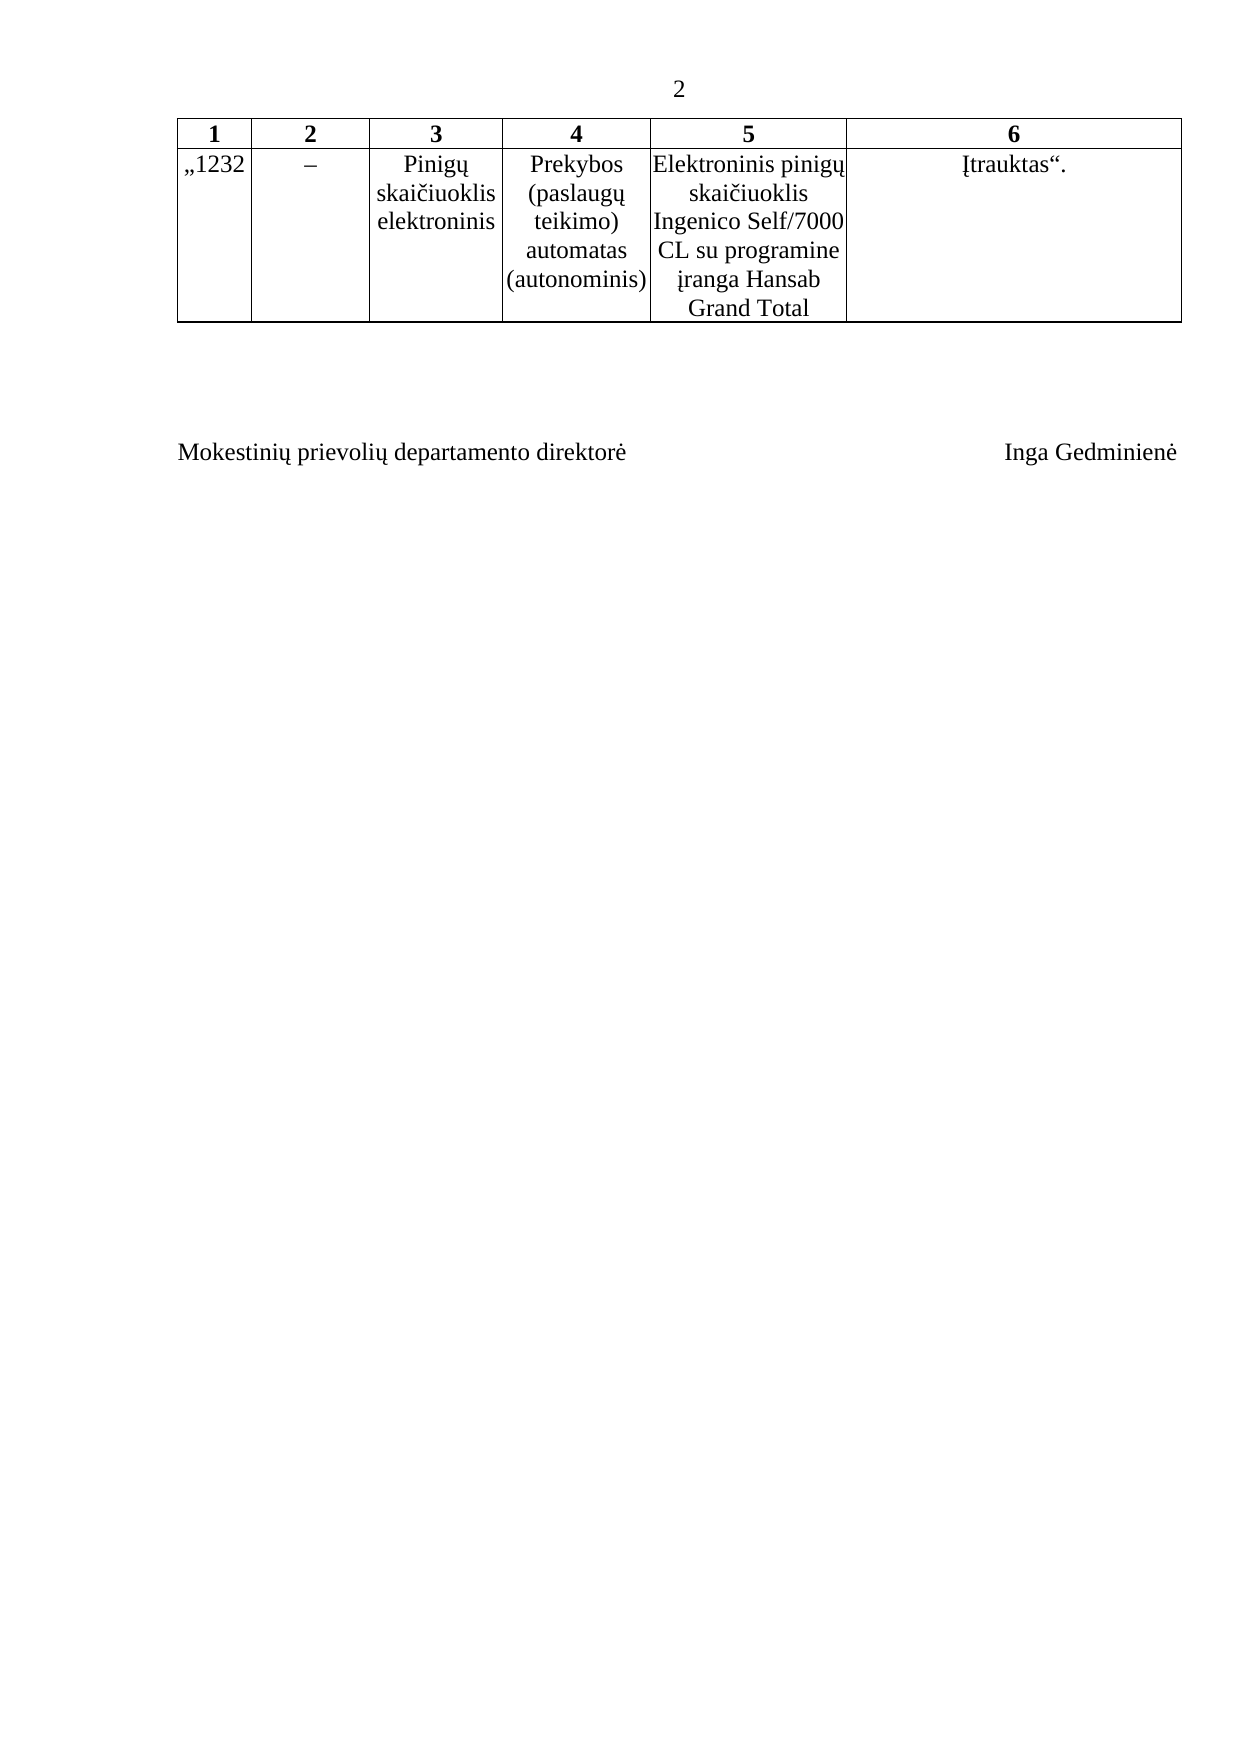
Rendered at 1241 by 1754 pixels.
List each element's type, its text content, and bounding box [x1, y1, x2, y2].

table_cell Įtrauktas“. [847, 149, 1181, 321]
table_cell – [252, 149, 369, 321]
table_cell 6 [847, 119, 1181, 148]
table_cell „1232 [178, 149, 251, 321]
table_cell Prekybos (paslaugų teikimo) automatas (autonominis) [503, 149, 650, 321]
table_cell 2 [252, 119, 369, 148]
table_cell 4 [503, 119, 650, 148]
text Mokestinių prievolių departamento direktorė Inga Gedminienė [177, 437, 1181, 466]
table_cell 5 [651, 119, 846, 148]
table_cell Pinigų skaičiuoklis elektroninis [370, 149, 502, 321]
table_cell 3 [370, 119, 502, 148]
table_cell 1 [178, 119, 251, 148]
table_cell Elektroninis pinigų skaičiuoklis Ingenico Self/7000 CL su programine įranga Hansab Grand Total [651, 149, 846, 321]
